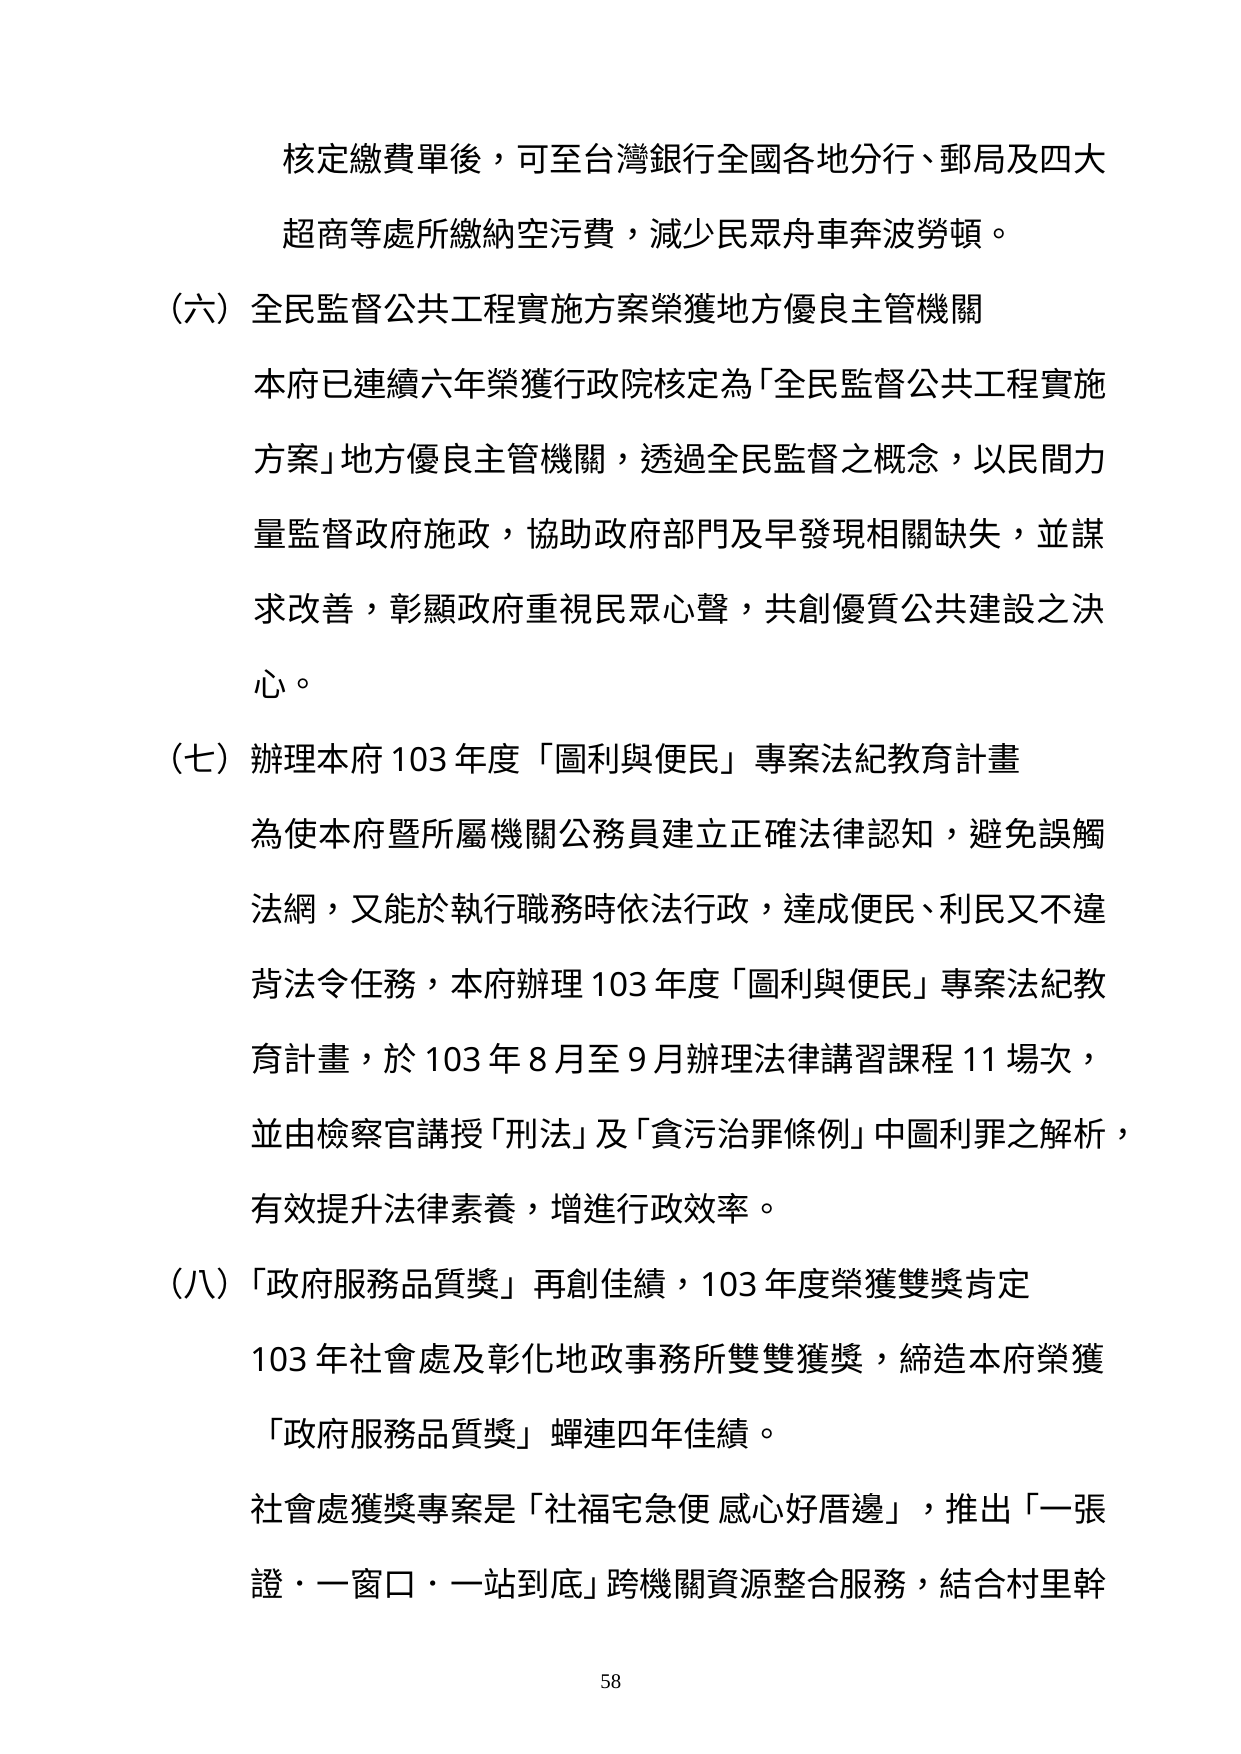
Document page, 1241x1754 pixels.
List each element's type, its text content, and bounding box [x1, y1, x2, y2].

text 103年社會處及彰化地政事務所雙雙獲獎，締造本府榮獲「政府服務品質獎」蟬連四年佳績。 [250, 1320, 1106, 1470]
text （八）「政府服務品質獎」再創佳績，103年度榮獲雙獎肯定 [150, 1245, 1106, 1320]
text 本府已連續六年榮獲行政院核定為「全民監督公共工程實施方案」地方優良主管機關，透過全民監督之概念，以民間力量監督政府施政，協助政府部門及早發現相關缺失，並謀求改善，彰顯政府重視民眾心聲，共創優質公共建設之決心。 [253, 345, 1106, 720]
text （六）全民監督公共工程實施方案榮獲地方優良主管機關 [150, 270, 1106, 345]
text 社會處獲獎專案是「社福宅急便 感心好厝邊」，推出「一張證．一窗口．一站到底」跨機關資源整合服務，結合村里幹 [250, 1470, 1106, 1620]
text 為使本府暨所屬機關公務員建立正確法律認知，避免誤觸法網，又能於執行職務時依法行政，達成便民、利民又不違背法令任務，本府辦理103年度「圖利與便民」專案法紀教育計畫，於103年8月至9月辦理法律講習課程11場次，並由檢察官講授「刑法」及「貪污治罪條例」中圖利罪之解析，有效提升法律素養，增進行政效率。 [250, 795, 1106, 1245]
text （七）辦理本府103年度「圖利與便民」專案法紀教育計畫 [150, 720, 1106, 795]
text 核定繳費單後，可至台灣銀行全國各地分行、郵局及四大超商等處所繳納空污費，減少民眾舟車奔波勞頓。 [283, 120, 1106, 270]
